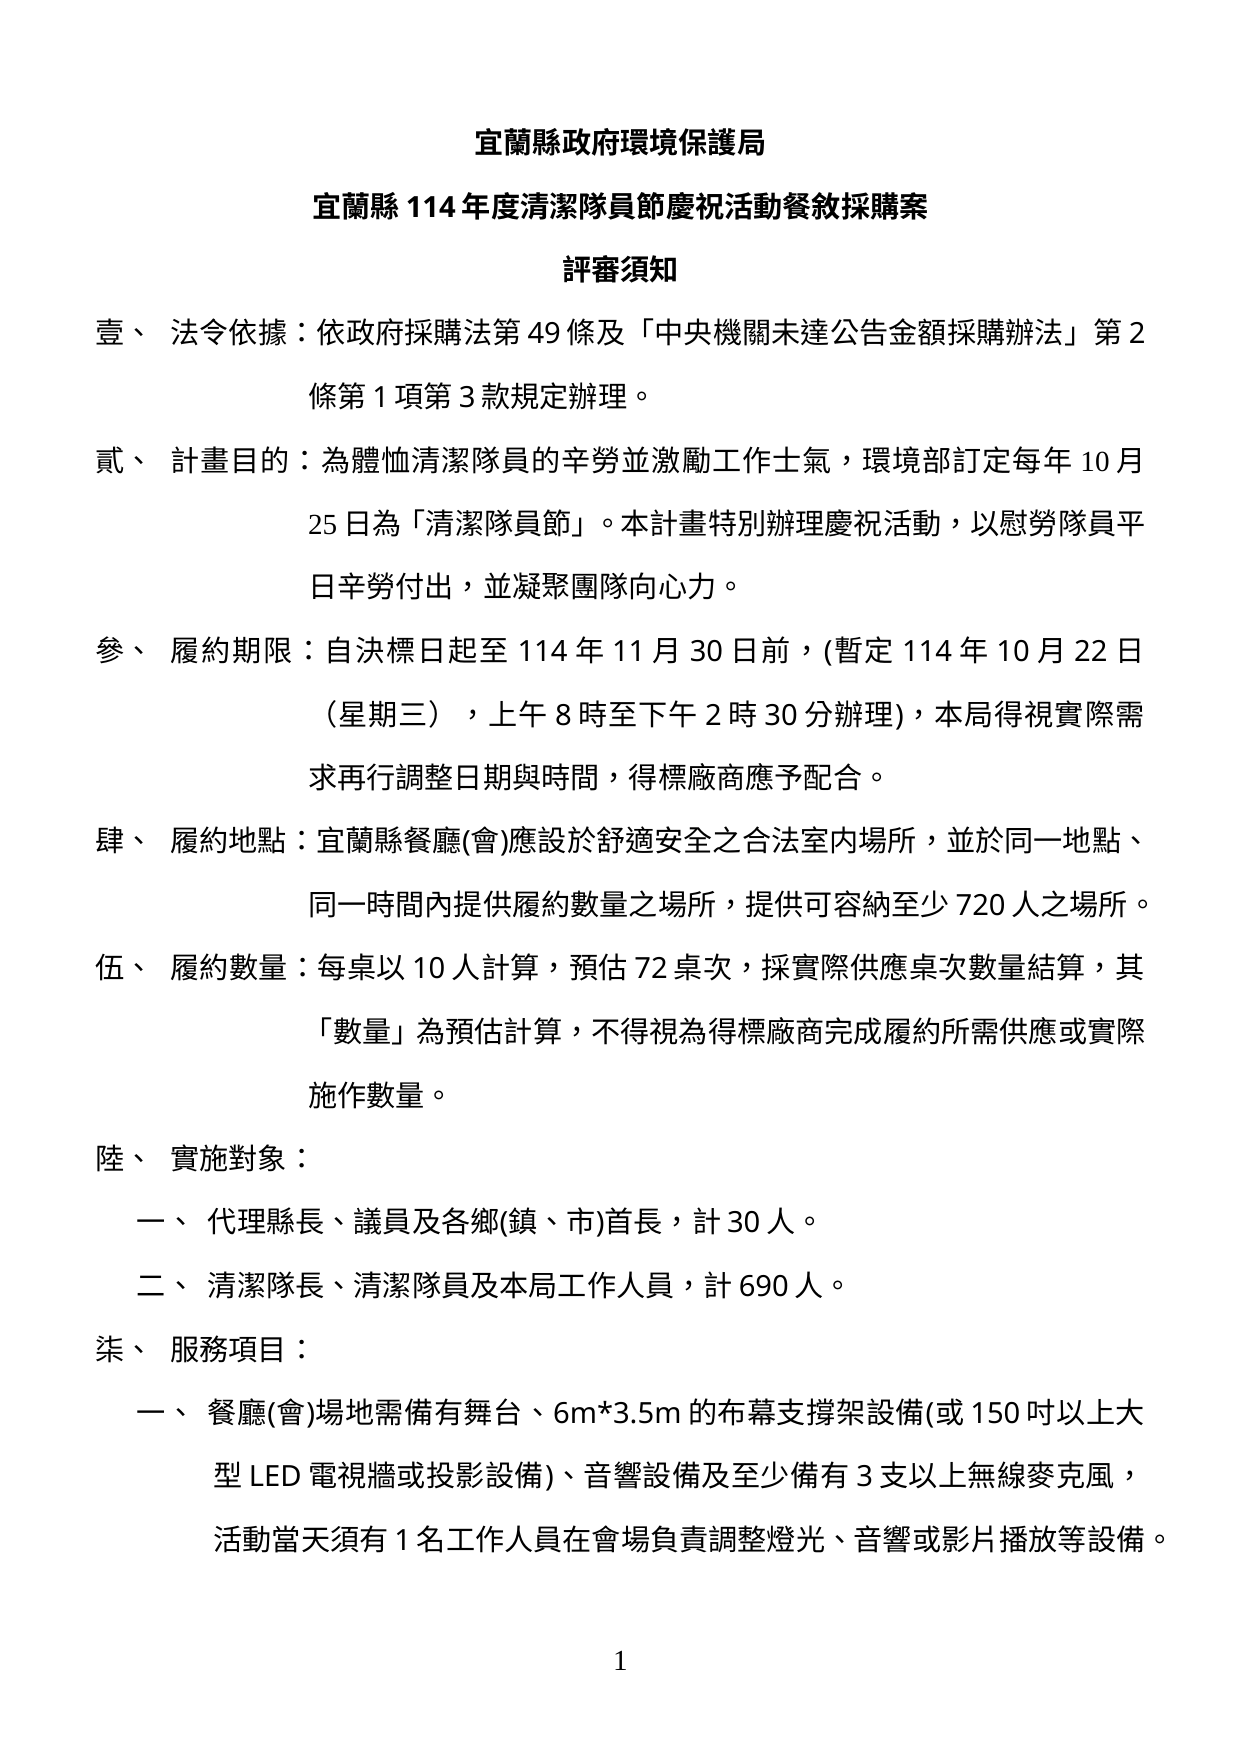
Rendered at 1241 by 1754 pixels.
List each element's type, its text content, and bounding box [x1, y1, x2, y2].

list 履約數量：每桌以10人計算，預估72桌次，採實際供應桌次數量結算，其「數量」為預估計算，不得視為得標廠商完成履約所需供應或實際施作數量。 [95, 945, 1145, 1114]
text 宜蘭縣政府環境保護局 [95, 120, 1145, 162]
list 服務項目： [95, 1326, 1145, 1368]
list 法令依據：依政府採購法第49條及「中央機關未達公告金額採購辦法」第2條第1項第3款規定辦理。 [95, 310, 1145, 416]
text 評審須知 [95, 247, 1145, 289]
list 清潔隊長、清潔隊員及本局工作人員，計690人。 [137, 1262, 1145, 1305]
list 履約地點：宜蘭縣餐廳(會)應設於舒適安全之合法室内場所，並於同一地點、同一時間內提供履約數量之場所，提供可容納至少720人之場所。 [95, 818, 1145, 924]
list 履約期限：自決標日起至114年11月30日前，(暫定114年10月22日（星期三），上午8時至下午2時30分辦理)，本局得視實際需求再行調整日期與時間，得標廠商應予配合。 [95, 627, 1145, 797]
list 計畫目的：為體恤清潔隊員的辛勞並激勵工作士氣，環境部訂定每年10月25日為「清潔隊員節」。本計畫特別辦理慶祝活動，以慰勞隊員平日辛勞付出，並凝聚團隊向心力。 [95, 437, 1145, 606]
list 餐廳(會)場地需備有舞台、6m*3.5m的布幕支撐架設備(或150吋以上大型LED電視牆或投影設備)、音響設備及至少備有3支以上無線麥克風，活動當天須有1名工作人員在會場負責調整燈光、音響或影片播放等設備。 [137, 1389, 1145, 1559]
list 實施對象： [95, 1136, 1145, 1178]
text 宜蘭縣114年度清潔隊員節慶祝活動餐敘採購案 [95, 183, 1145, 226]
list 代理縣長、議員及各鄉(鎮、市)首長，計30人。 [137, 1199, 1145, 1241]
